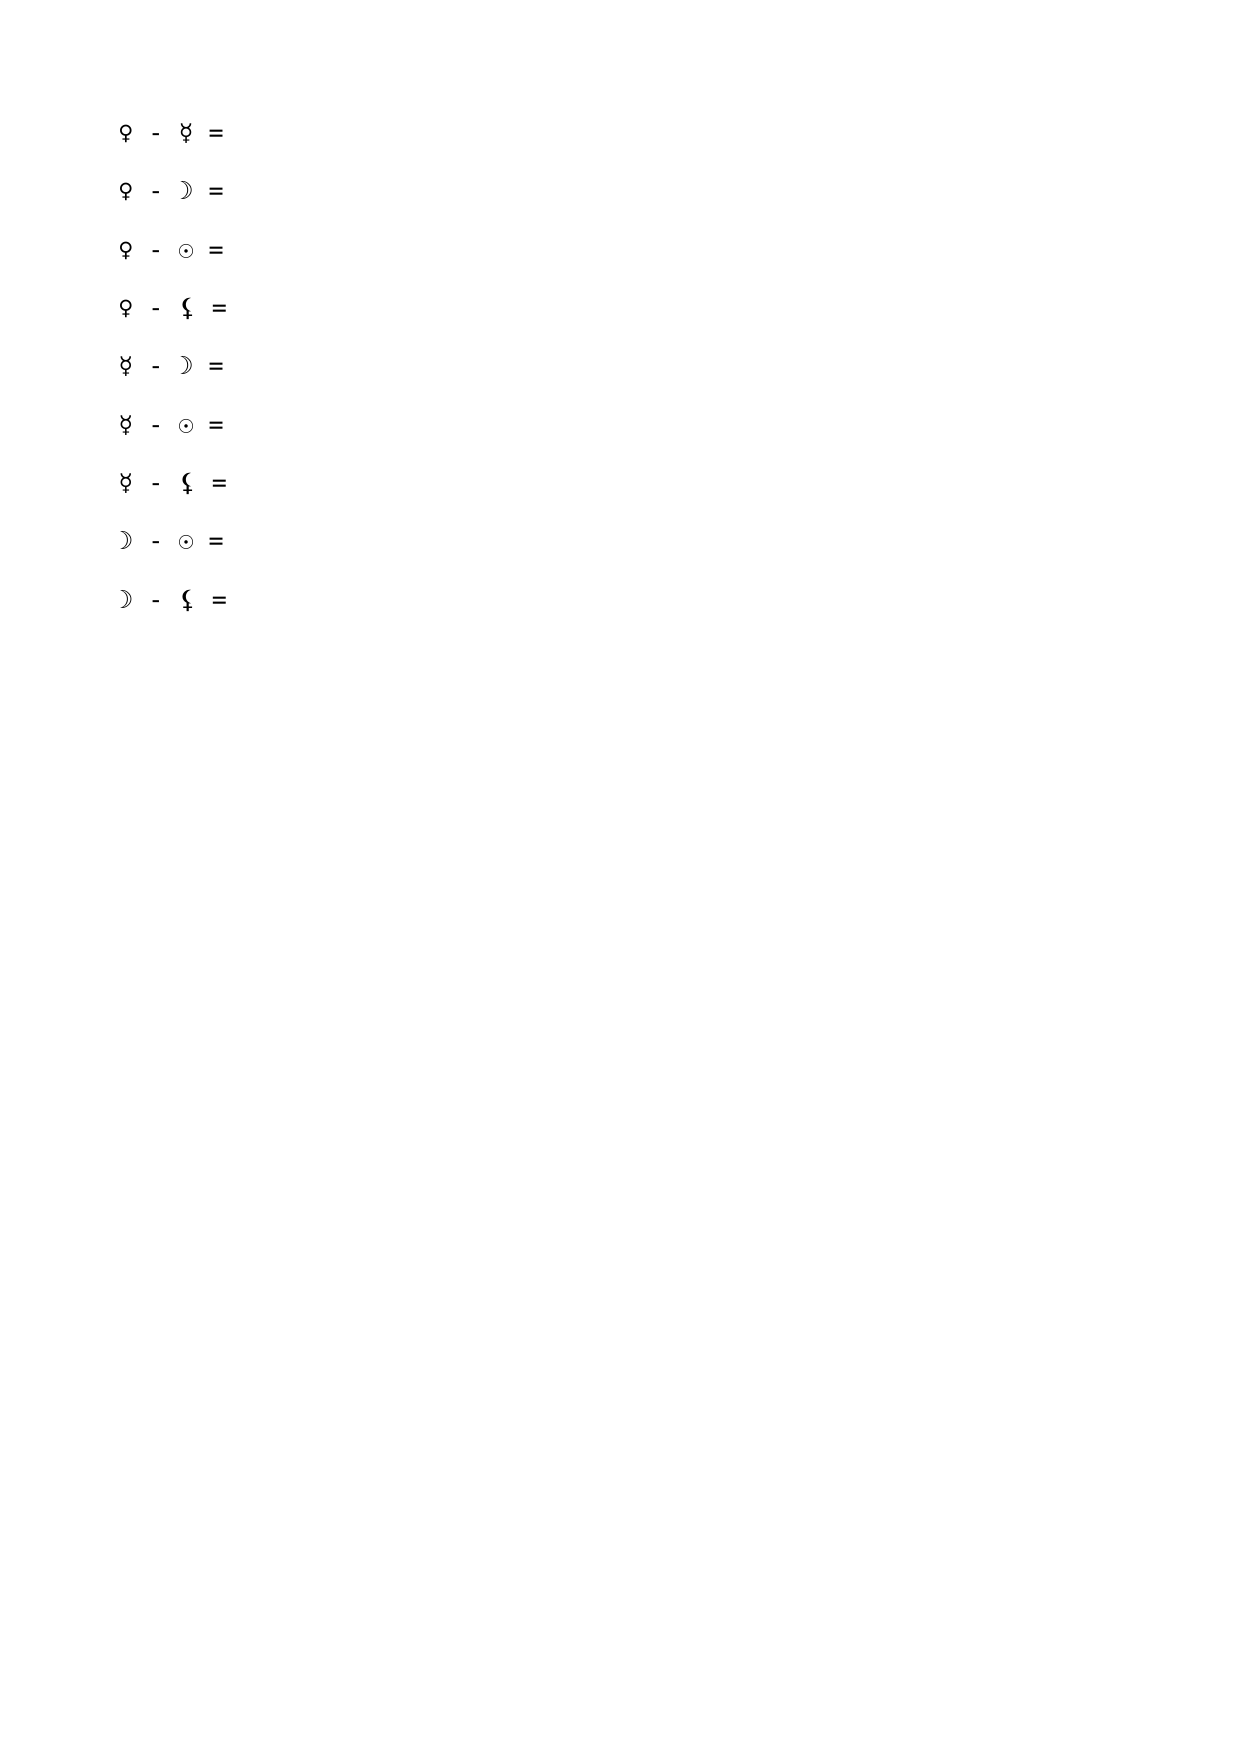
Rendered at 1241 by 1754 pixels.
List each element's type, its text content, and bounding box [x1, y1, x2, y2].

text ♀ - ☽ = [118, 176, 1122, 206]
text ☿ - ⚸ = [118, 468, 1122, 497]
text ♀ - ☉ = [118, 235, 1122, 264]
text ☿ - ☉ = [118, 410, 1122, 439]
text ♀ - ☿ = [118, 118, 1122, 147]
text ☿ - ☽ = [118, 351, 1122, 381]
text ♀ - ⚸ = [118, 293, 1122, 322]
text ☽ - ☉ = [118, 526, 1122, 556]
text ☽ - ⚸ = [118, 585, 1122, 614]
